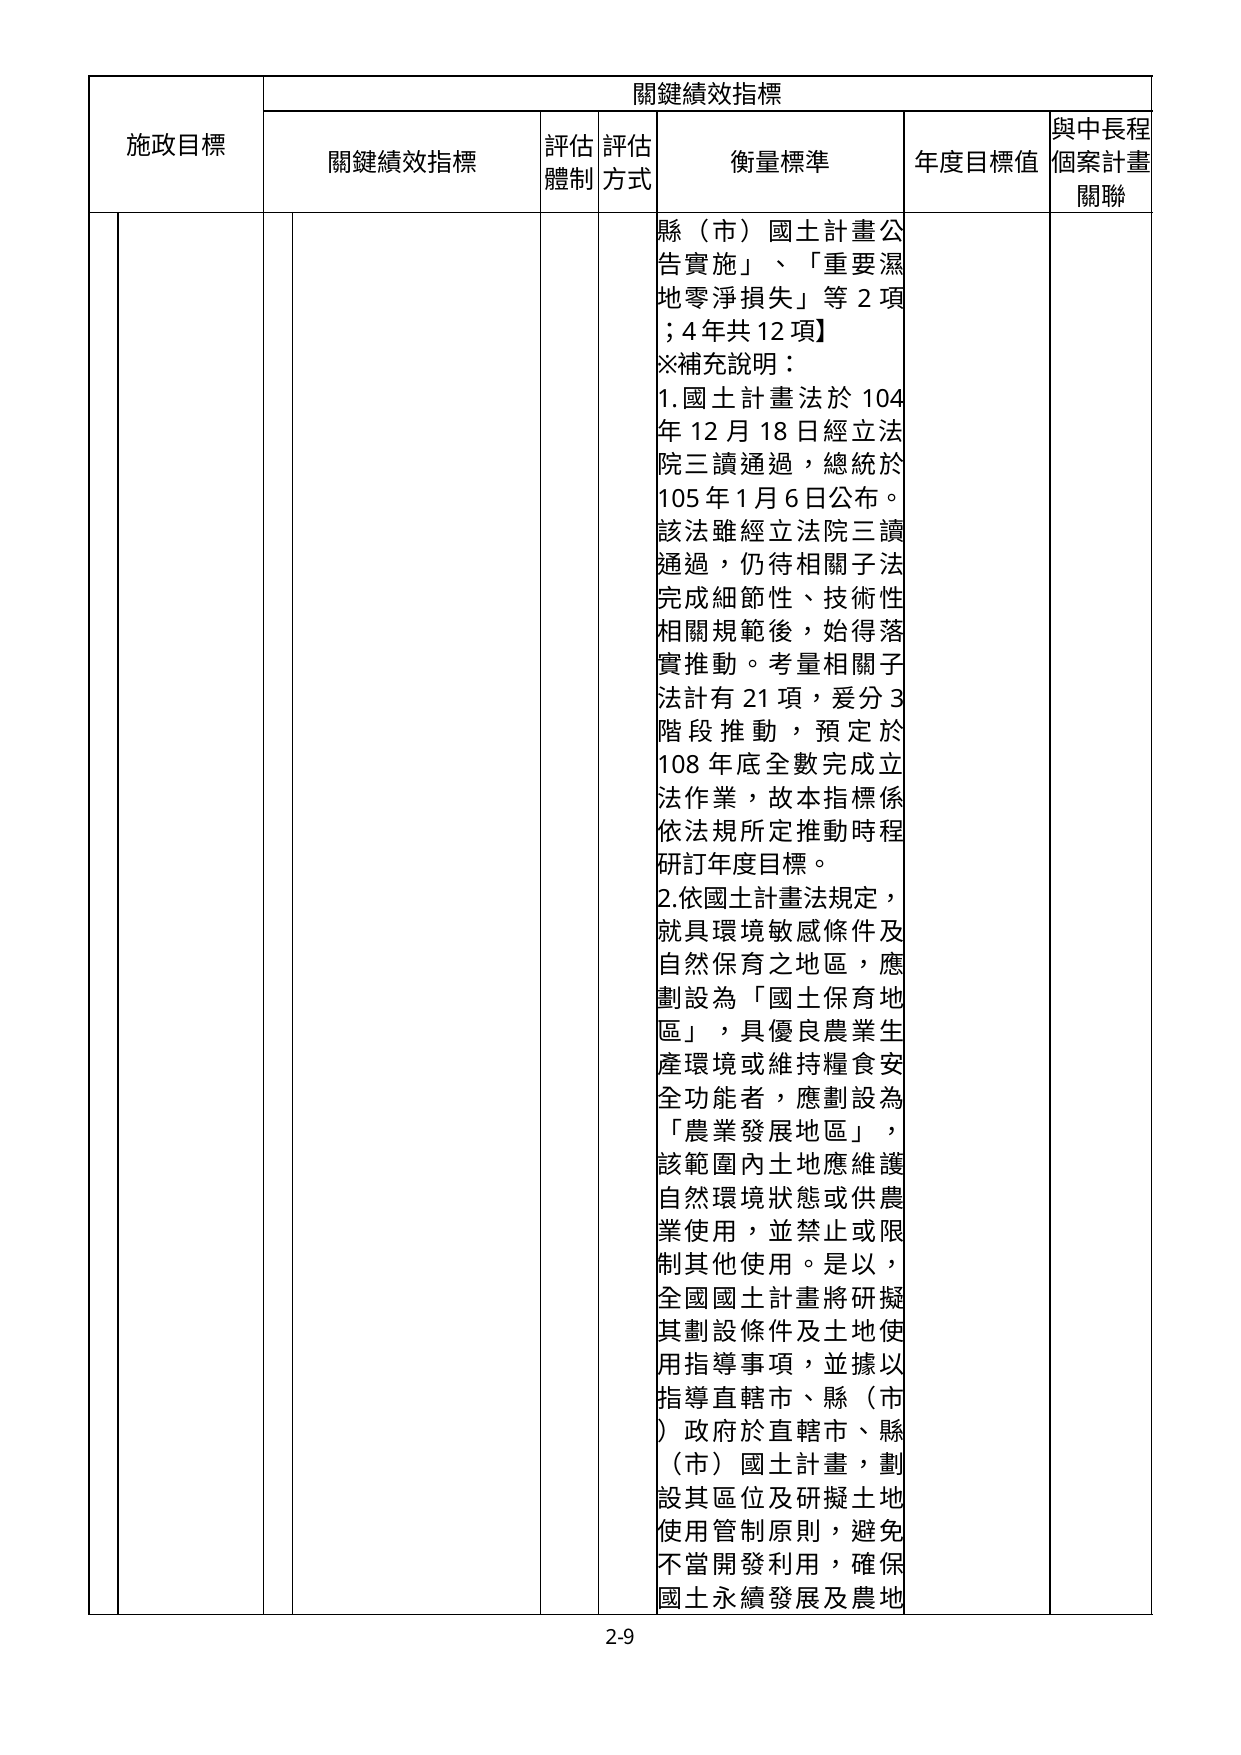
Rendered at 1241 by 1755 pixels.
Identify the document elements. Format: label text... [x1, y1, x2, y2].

table_cell 年度目標值 [905, 112, 1049, 212]
table_cell [905, 213, 1049, 1614]
table_header 施政目標 [90, 77, 263, 212]
table_cell 關鍵績效指標 [264, 112, 540, 212]
table_cell 評估 方式 [599, 112, 656, 212]
table_cell 三 [90, 213, 117, 1614]
table_header 關鍵績效指標 [264, 77, 1151, 110]
table_cell [541, 213, 598, 1614]
table_cell 縣（市）國土計畫公告實施」、「重要濕地零淨損失」等2項；4年共12項】 ※補充說明： 1.國土計畫法於104年12月18日經立法院三讀通過，總統於105年1月6日公布。該法雖經立法院三讀通過，仍待相關子法完成細節性、技術性相關規範後，始得落實推動。考量相關子法計有21項，爰分3階段推動，預定於108年底全數完成立法作業，故本指標係依法規所定推動時程研訂年度目標。 2.依國土計畫法規定，就具環境敏感條件及自然保育之地區，應劃設為「國土保育地區」，具優良農業生產環境或維持糧食安全功能者，應劃設為「農業發展地區」，該範圍內土地應維護自然環境狀態或供農業使用，並禁止或限制其他使用。是以，全國國土計畫將研擬其劃設條件及土地使用指導事項，並據以指導直轄市、縣（市）政府於直轄市、縣（市）國土計畫，劃設其區位及研擬土地使用管制原則，避免不當開發利用，確保國土永續發展及農地 [658, 213, 903, 1614]
table_cell [264, 213, 292, 1614]
table_cell 與中長程個案計畫關聯 [1051, 112, 1151, 212]
table_cell 健全國土規劃，落實國土永續發展 [119, 213, 263, 1614]
table_cell [293, 213, 540, 1614]
table_cell [599, 213, 656, 1614]
table_cell 衡量標準 [658, 112, 903, 212]
table_cell 評估 體制 [541, 112, 598, 212]
table_cell [1051, 213, 1151, 1614]
